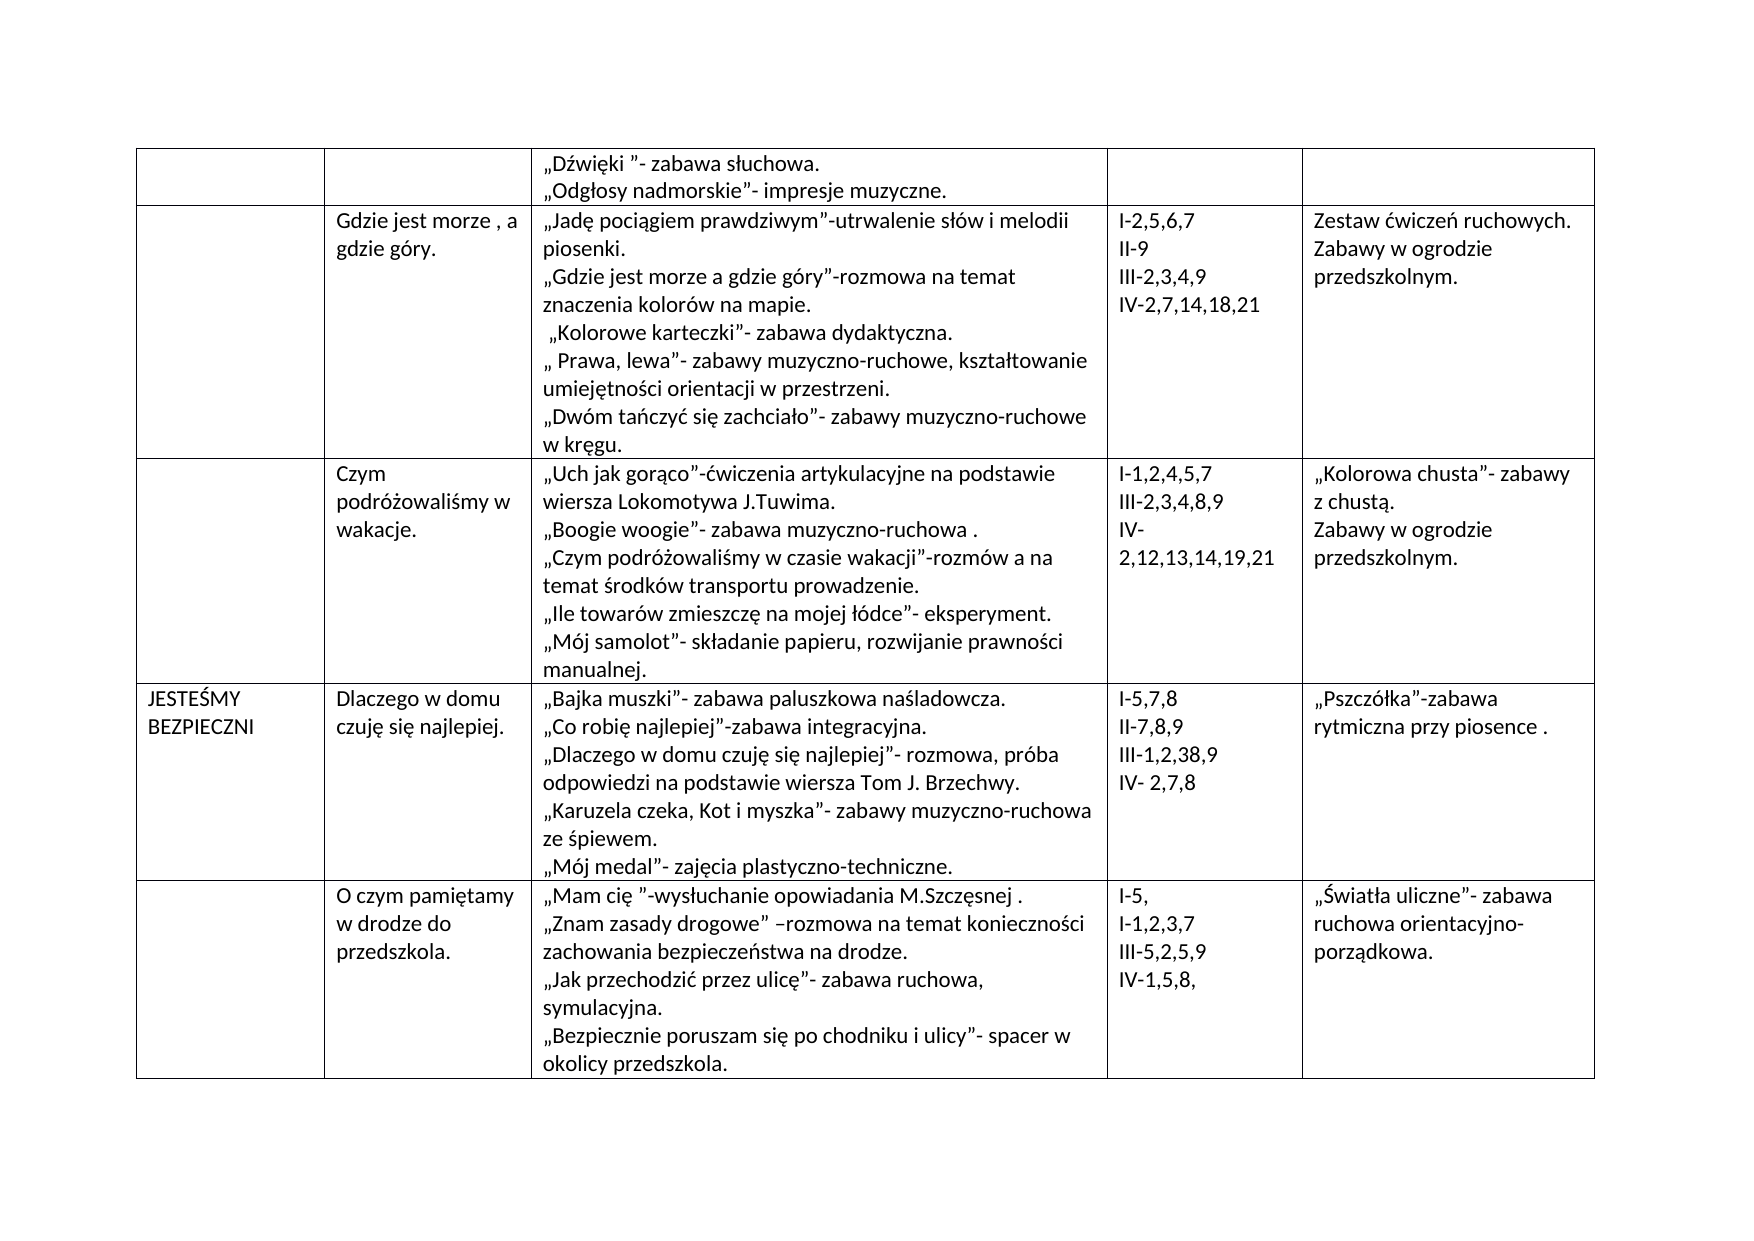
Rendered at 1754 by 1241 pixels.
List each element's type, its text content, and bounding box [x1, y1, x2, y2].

table_cell [137, 459, 324, 683]
table_cell JESTEŚMY BEZPIECZNI [137, 684, 324, 880]
table_cell [137, 881, 324, 1077]
table_cell [137, 149, 324, 205]
table_cell [325, 149, 531, 205]
table_cell Gdzie jest morze , a gdzie góry. [325, 206, 531, 458]
table_cell „Dźwięki ”- zabawa słuchowa. „Odgłosy nadmorskie”- impresje muzyczne. [532, 149, 1107, 205]
table_cell [137, 206, 324, 458]
table_cell O czym pamiętamy w drodze do przedszkola. [325, 881, 531, 1077]
table_cell „Pszczółka”-zabawa rytmiczna przy piosence . [1303, 684, 1594, 880]
table_cell „Światła uliczne”- zabawa ruchowa orientacyjno-porządkowa. [1303, 881, 1594, 1077]
table_cell „Bajka muszki”- zabawa paluszkowa naśladowcza. „Co robię najlepiej”-zabawa integracyjna. „Dlaczego w domu czuję się najlepiej”- rozmowa, próba odpowiedzi na podstawie wiersza Tom J. Brzechwy. „Karuzela czeka, Kot i myszka”- zabawy muzyczno-ruchowa ze śpiewem. „Mój medal”- zajęcia plastyczno-techniczne. [532, 684, 1107, 880]
table_cell I-2,5,6,7 II-9 III-2,3,4,9 IV-2,7,14,18,21 [1108, 206, 1302, 458]
table_cell Zestaw ćwiczeń ruchowych. Zabawy w ogrodzie przedszkolnym. [1303, 206, 1594, 458]
table_cell I-5,7,8 II-7,8,9 III-1,2,38,9 IV- 2,7,8 [1108, 684, 1302, 880]
table_cell I-1,2,4,5,7 III-2,3,4,8,9 IV-2,12,13,14,19,21 [1108, 459, 1302, 683]
table_cell [1108, 149, 1302, 205]
table_cell Czym podróżowaliśmy w wakacje. [325, 459, 531, 683]
table_cell I-5, I-1,2,3,7 III-5,2,5,9 IV-1,5,8, [1108, 881, 1302, 1077]
table_cell [1303, 149, 1594, 205]
table_cell „Kolorowa chusta”- zabawy z chustą. Zabawy w ogrodzie przedszkolnym. [1303, 459, 1594, 683]
table_cell „Uch jak gorąco”-ćwiczenia artykulacyjne na podstawie wiersza Lokomotywa J.Tuwima. „Boogie woogie”- zabawa muzyczno-ruchowa . „Czym podróżowaliśmy w czasie wakacji”-rozmów a na temat środków transportu prowadzenie. „Ile towarów zmieszczę na mojej łódce”- eksperyment. „Mój samolot”- składanie papieru, rozwijanie prawności manualnej. [532, 459, 1107, 683]
table_cell Dlaczego w domu czuję się najlepiej. [325, 684, 531, 880]
table_cell „Mam cię ”-wysłuchanie opowiadania M.Szczęsnej . „Znam zasady drogowe” –rozmowa na temat konieczności zachowania bezpieczeństwa na drodze. „Jak przechodzić przez ulicę”- zabawa ruchowa, symulacyjna. „Bezpiecznie poruszam się po chodniku i ulicy”- spacer w okolicy przedszkola. [532, 881, 1107, 1077]
table_cell „Jadę pociągiem prawdziwym”-utrwalenie słów i melodii piosenki. „Gdzie jest morze a gdzie góry”-rozmowa na temat znaczenia kolorów na mapie. „Kolorowe karteczki”- zabawa dydaktyczna. „ Prawa, lewa”- zabawy muzyczno-ruchowe, kształtowanie umiejętności orientacji w przestrzeni. „Dwóm tańczyć się zachciało”- zabawy muzyczno-ruchowe w kręgu. [532, 206, 1107, 458]
